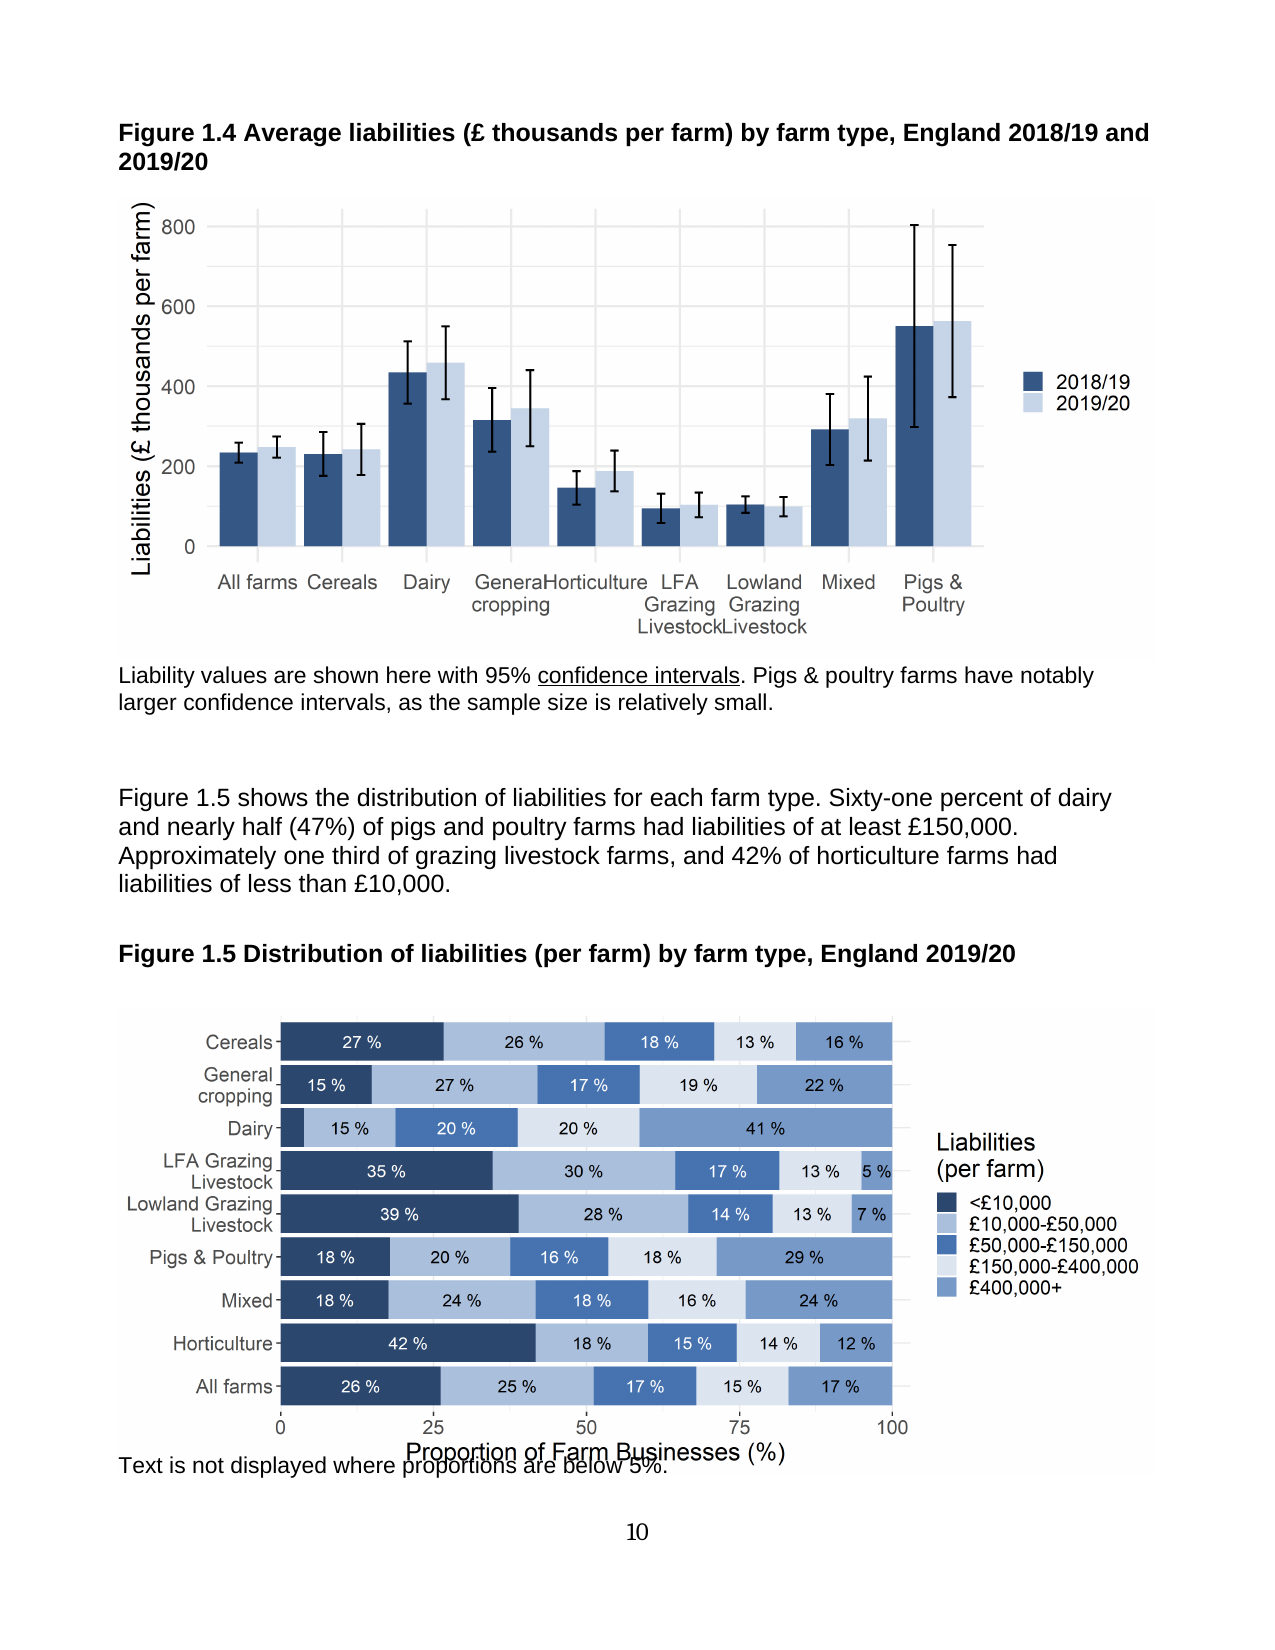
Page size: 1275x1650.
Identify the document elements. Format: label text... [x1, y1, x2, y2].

title Figure 1.5 Distribution of liabilities (per farm) by farm type, England 2019/20 [118, 939, 1157, 967]
text Text is not displayed where proportions are below 5%. [118, 986, 1157, 1478]
text Figure 1.5 shows the distribution of liabilities for each farm type. Sixty-one percent of dairy and nearly half (47%) of pigs and poultry farms had liabilities of at least £150,000. Approximately one third of grazing livestock farms, and 42% of horticulture farms had liabilities of less than £10,000. [118, 783, 1157, 899]
title Figure 1.4 Average liabilities (£ thousands per farm) by farm type, England 2018/19 and 2019/20 [118, 118, 1157, 176]
title Liability values are shown here with 95% confidence intervals. Pigs & poultry farms have notably larger confidence intervals, as the sample size is relatively small. [118, 196, 1157, 715]
